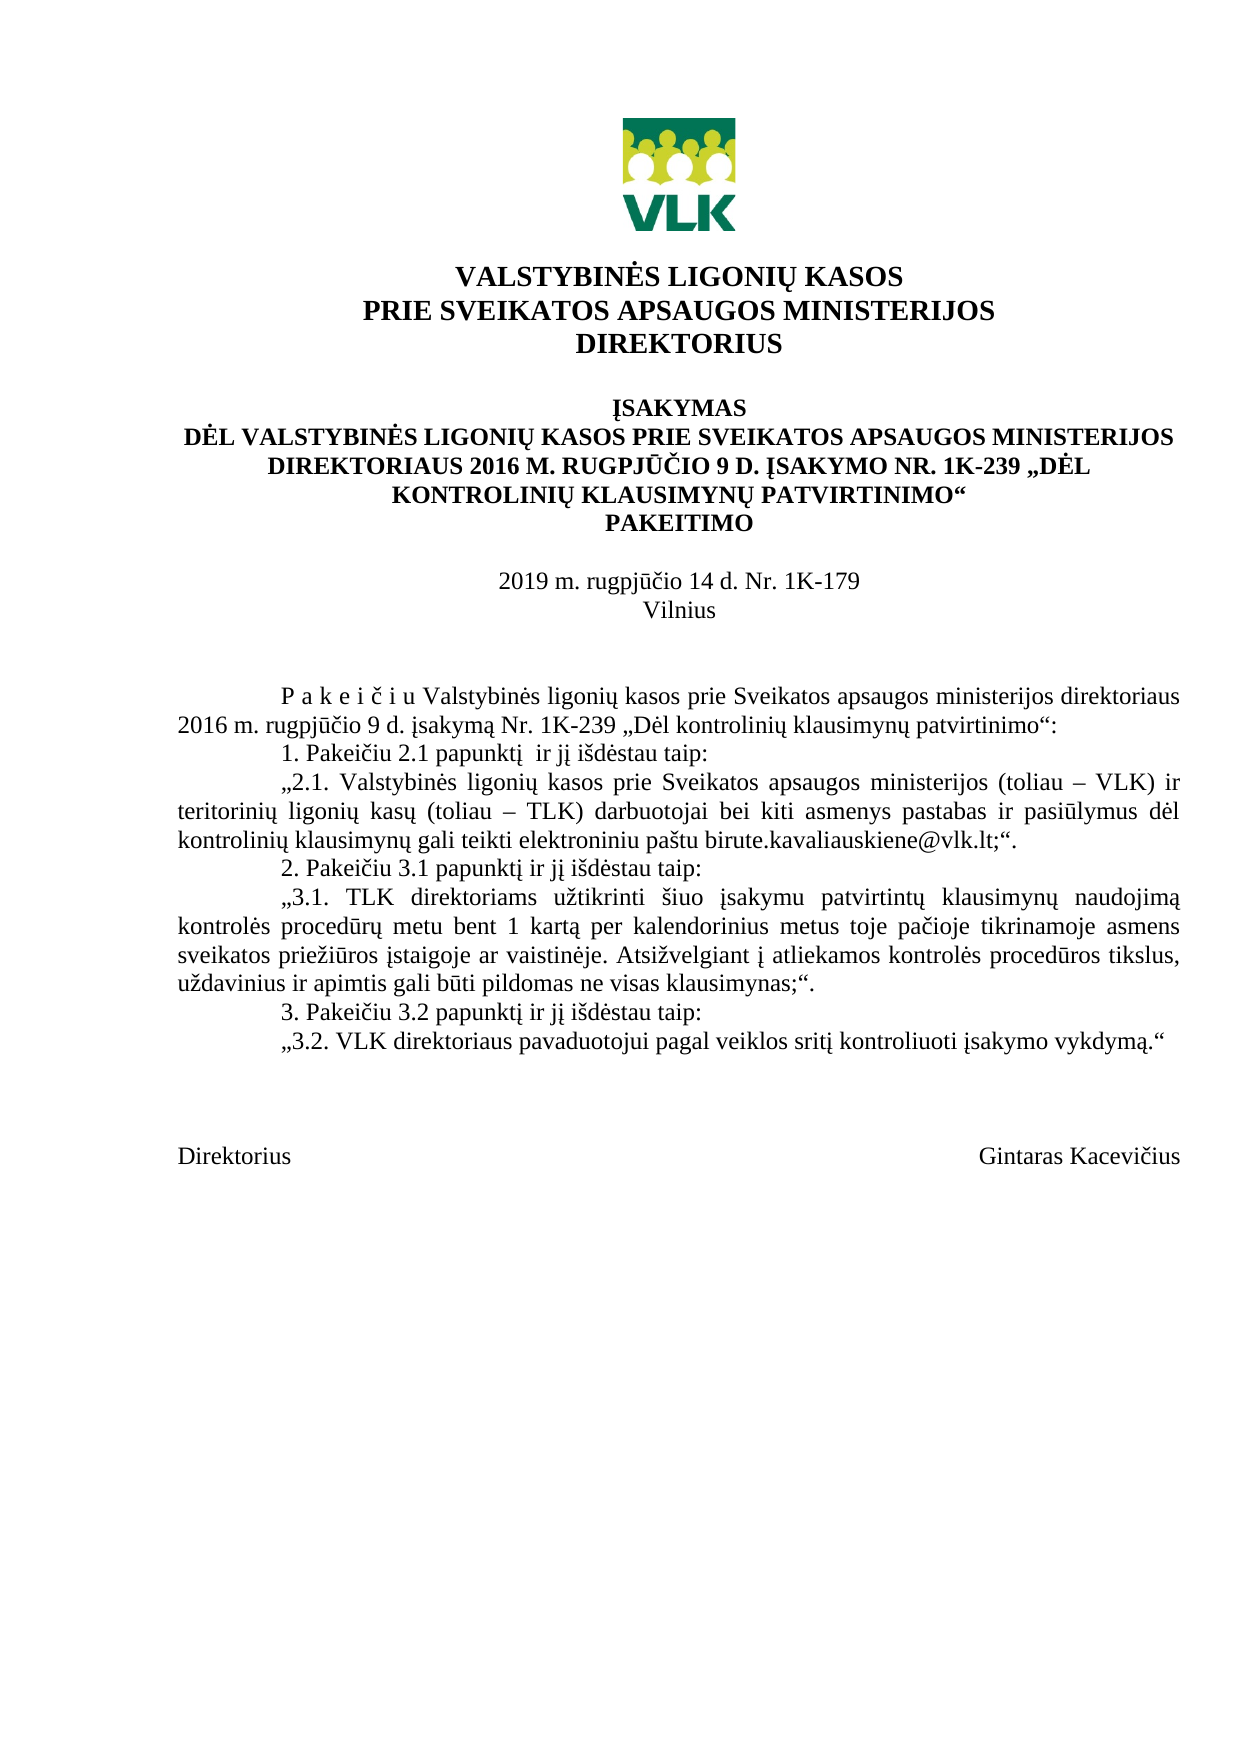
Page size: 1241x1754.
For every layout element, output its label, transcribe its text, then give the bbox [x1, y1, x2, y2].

text „2.1. Valstybinės ligonių kasos prie Sveikatos apsaugos ministerijos (toliau – VLK) ir teritorinių ligonių kasų (toliau – TLK) darbuotojai bei kiti asmenys pastabas ir pasiūlymus dėl kontrolinių klausimynų gali teikti elektroniniu paštu birute.kavaliauskiene@vlk.lt;“. [177, 767, 1181, 853]
text „3.2. VLK direktoriaus pavaduotojui pagal veiklos sritį kontroliuoti įsakymo vykdymą.“ [177, 1026, 1181, 1055]
text 1. Pakeičiu 2.1 papunktį ir jį išdėstau taip: [177, 738, 1181, 767]
text 2019 m. rugpjūčio 14 d. Nr. 1K-179 [177, 566, 1181, 595]
text P a k e i č i u Valstybinės ligonių kasos prie Sveikatos apsaugos ministerijos direktoriaus 2016 m. rugpjūčio 9 d. įsakymą Nr. 1K-239 „Dėl kontrolinių klausimynų patvirtinimo“: [177, 681, 1181, 738]
text Vilnius [177, 595, 1181, 623]
text DĖL VALSTYBINĖS LIGONIŲ KASOS PRIE SVEIKATOS APSAUGOS MINISTERIJOS DIREKTORIAUS 2016 M. RUGPJŪČIO 9 D. ĮSAKYMO NR. 1K-239 „DĖL KONTROLINIŲ KLAUSIMYNŲ PATVIRTINIMO“ [177, 422, 1181, 508]
text 2. Pakeičiu 3.1 papunktį ir jį išdėstau taip: [177, 853, 1181, 882]
text PAKEITIMO [177, 508, 1181, 537]
text „3.1. TLK direktoriams užtikrinti šiuo įsakymu patvirtintų klausimynų naudojimą kontrolės procedūrų metu bent 1 kartą per kalendorinius metus toje pačioje tikrinamoje asmens sveikatos priežiūros įstaigoje ar vaistinėje. Atsižvelgiant į atliekamos kontrolės procedūros tikslus, uždavinius ir apimtis gali būti pildomas ne visas klausimynas;“. [177, 882, 1181, 997]
text 3. Pakeičiu 3.2 papunktį ir jį išdėstau taip: [177, 997, 1181, 1026]
text Direktorius Gintaras Kacevičius [177, 1141, 1181, 1170]
text ĮSAKYMAS [177, 393, 1181, 422]
text DIREKTORIUS [177, 326, 1181, 360]
text VALSTYBINĖS LIGONIŲ KASOS [177, 259, 1181, 293]
text PRIE SVEIKATOS APSAUGOS MINISTERIJOS [177, 293, 1181, 326]
